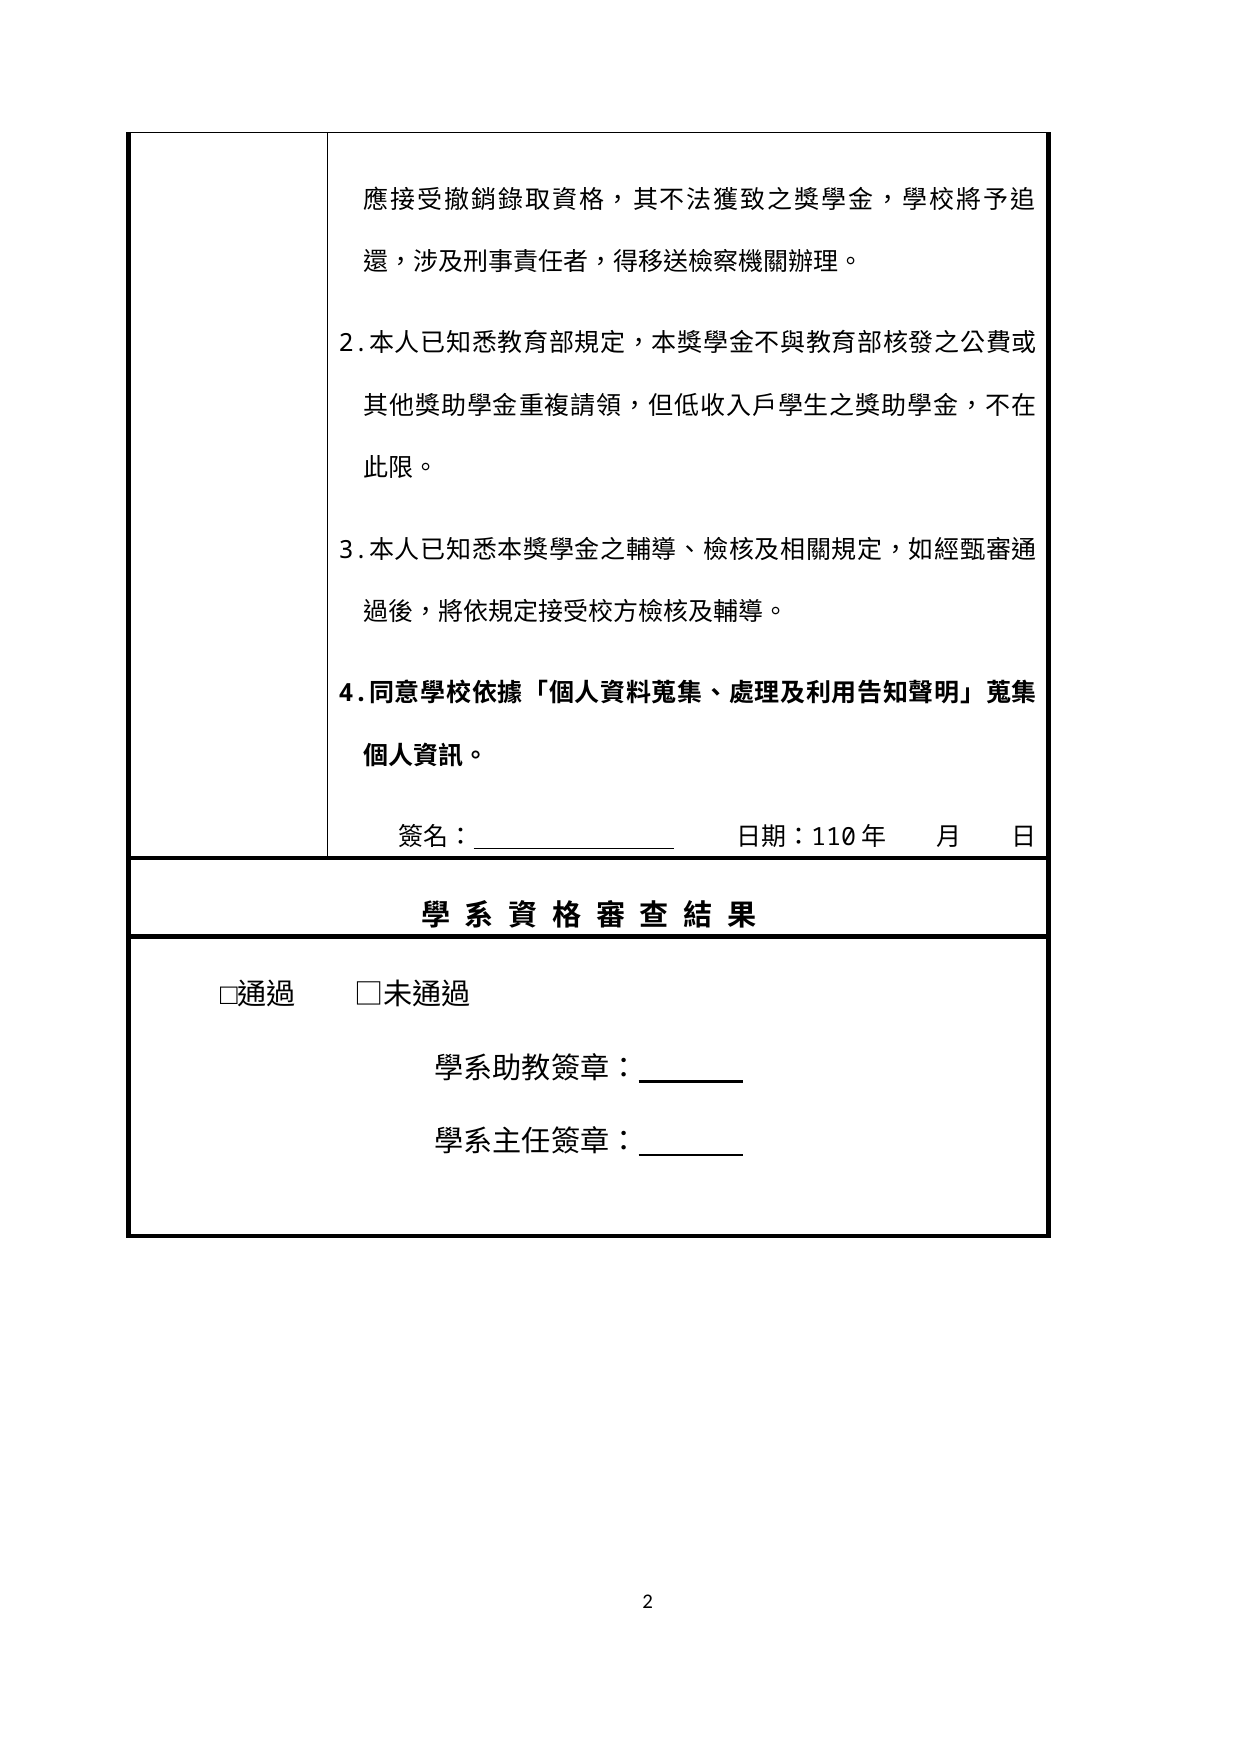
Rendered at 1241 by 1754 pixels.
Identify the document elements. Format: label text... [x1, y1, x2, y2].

table_cell [131, 133, 327, 856]
table_cell □通過 □未通過 學系助教簽章： 學系主任簽章： [131, 939, 1046, 1234]
table_cell 學 系 資 格 審 查 結 果 [131, 860, 1046, 934]
table_cell 應接受撤銷錄取資格，其不法獲致之獎學金，學校將予追還，涉及刑事責任者，得移送檢察機關辦理。 2.本人已知悉教育部規定，本獎學金不與教育部核發之公費或其他獎助學金重複請領，但低收入戶學生之獎助學金，不在此限。 3.本人已知悉本獎學金之輔導、檢核及相關規定，如經甄審通過後，將依規定接受校方檢核及輔導。 4.同意學校依據「個人資料蒐集、處理及利用告知聲明」蒐集個人資訊。 簽名： 日期：110年 月 日 [328, 133, 1046, 856]
